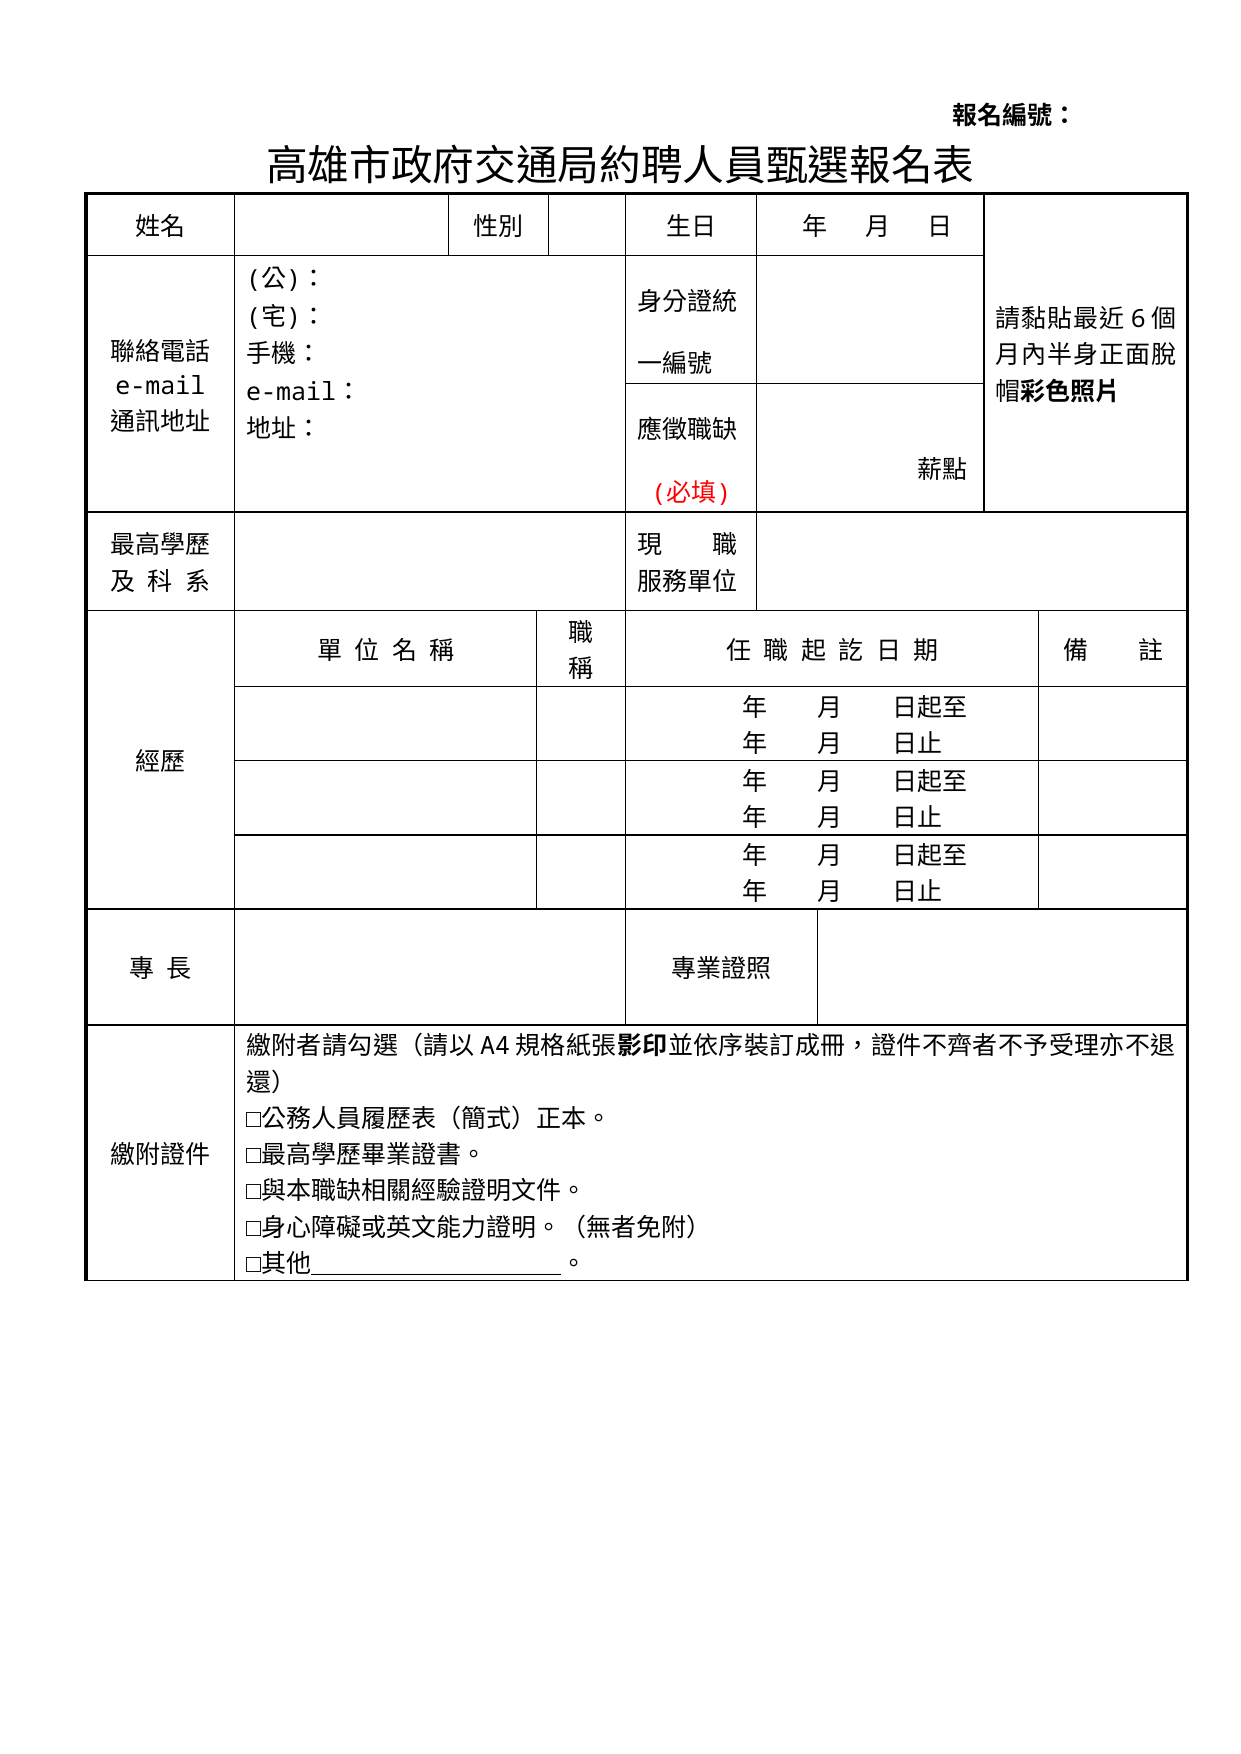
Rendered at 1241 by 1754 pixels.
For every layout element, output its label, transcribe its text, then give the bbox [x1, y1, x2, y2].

table_cell 繳附者請勾選（請以A4規格紙張影印並依序裝訂成冊，證件不齊者不予受理亦不退還） □公務人員履歷表（簡式）正本。 □最高學歷畢業證書。 □與本職缺相關經驗證明文件。 □身心障礙或英文能力證明。（無者免附） □其他＿＿＿＿＿＿＿＿＿＿。 [235, 1026, 1186, 1279]
table_cell [757, 256, 983, 383]
table_cell [235, 513, 625, 610]
table_header [549, 195, 625, 255]
table_cell 經歷 [88, 611, 234, 908]
table_header 生日 [626, 195, 756, 255]
table_cell 備 註 [1039, 611, 1186, 686]
table_header [235, 195, 448, 255]
table_cell (公)： (宅)： 手機： e-mail： 地址： [235, 256, 625, 511]
table_cell [235, 761, 536, 834]
table_cell 身分證統一編號 [626, 256, 756, 383]
text 高雄市政府交通局約聘人員甄選報名表 [142, 132, 1098, 192]
table_cell [537, 687, 625, 760]
table_cell 現 職 服務單位 [626, 513, 756, 610]
table_cell 年 月 日起至 年 月 日止 [626, 761, 1038, 834]
table_cell [235, 687, 536, 760]
table_header 年 月 日 [757, 195, 983, 255]
table_cell [1039, 761, 1186, 834]
text 報名編號： [142, 96, 1098, 132]
table_cell [757, 513, 1186, 610]
table_cell 繳附證件 [88, 1026, 234, 1279]
table_cell 年 月 日起至 年 月 日止 [626, 836, 1038, 908]
table_cell [235, 910, 625, 1024]
table_header 請黏貼最近6個月內半身正面脫帽彩色照片 [985, 195, 1186, 511]
table_cell [1039, 687, 1186, 760]
table_cell 專 長 [88, 910, 234, 1024]
table_cell 聯絡電話 e-mail 通訊地址 [88, 256, 234, 511]
table_cell [818, 910, 1186, 1024]
table_cell 薪點 [757, 384, 983, 511]
table_header 姓名 [88, 195, 234, 255]
table_cell 職 稱 [537, 611, 625, 686]
table_cell 任 職 起 訖 日 期 [626, 611, 1038, 686]
table_cell 最高學歷 及 科 系 [88, 513, 234, 610]
table_cell 專業證照 [626, 910, 817, 1024]
table_header 性別 [449, 195, 548, 255]
table_cell [537, 836, 625, 908]
table_cell [1039, 836, 1186, 908]
table_cell [235, 836, 536, 908]
table_cell [537, 761, 625, 834]
table_cell 應徵職缺 (必填) [626, 384, 756, 511]
table_cell 年 月 日起至 年 月 日止 [626, 687, 1038, 760]
table_cell 單 位 名 稱 [235, 611, 536, 686]
